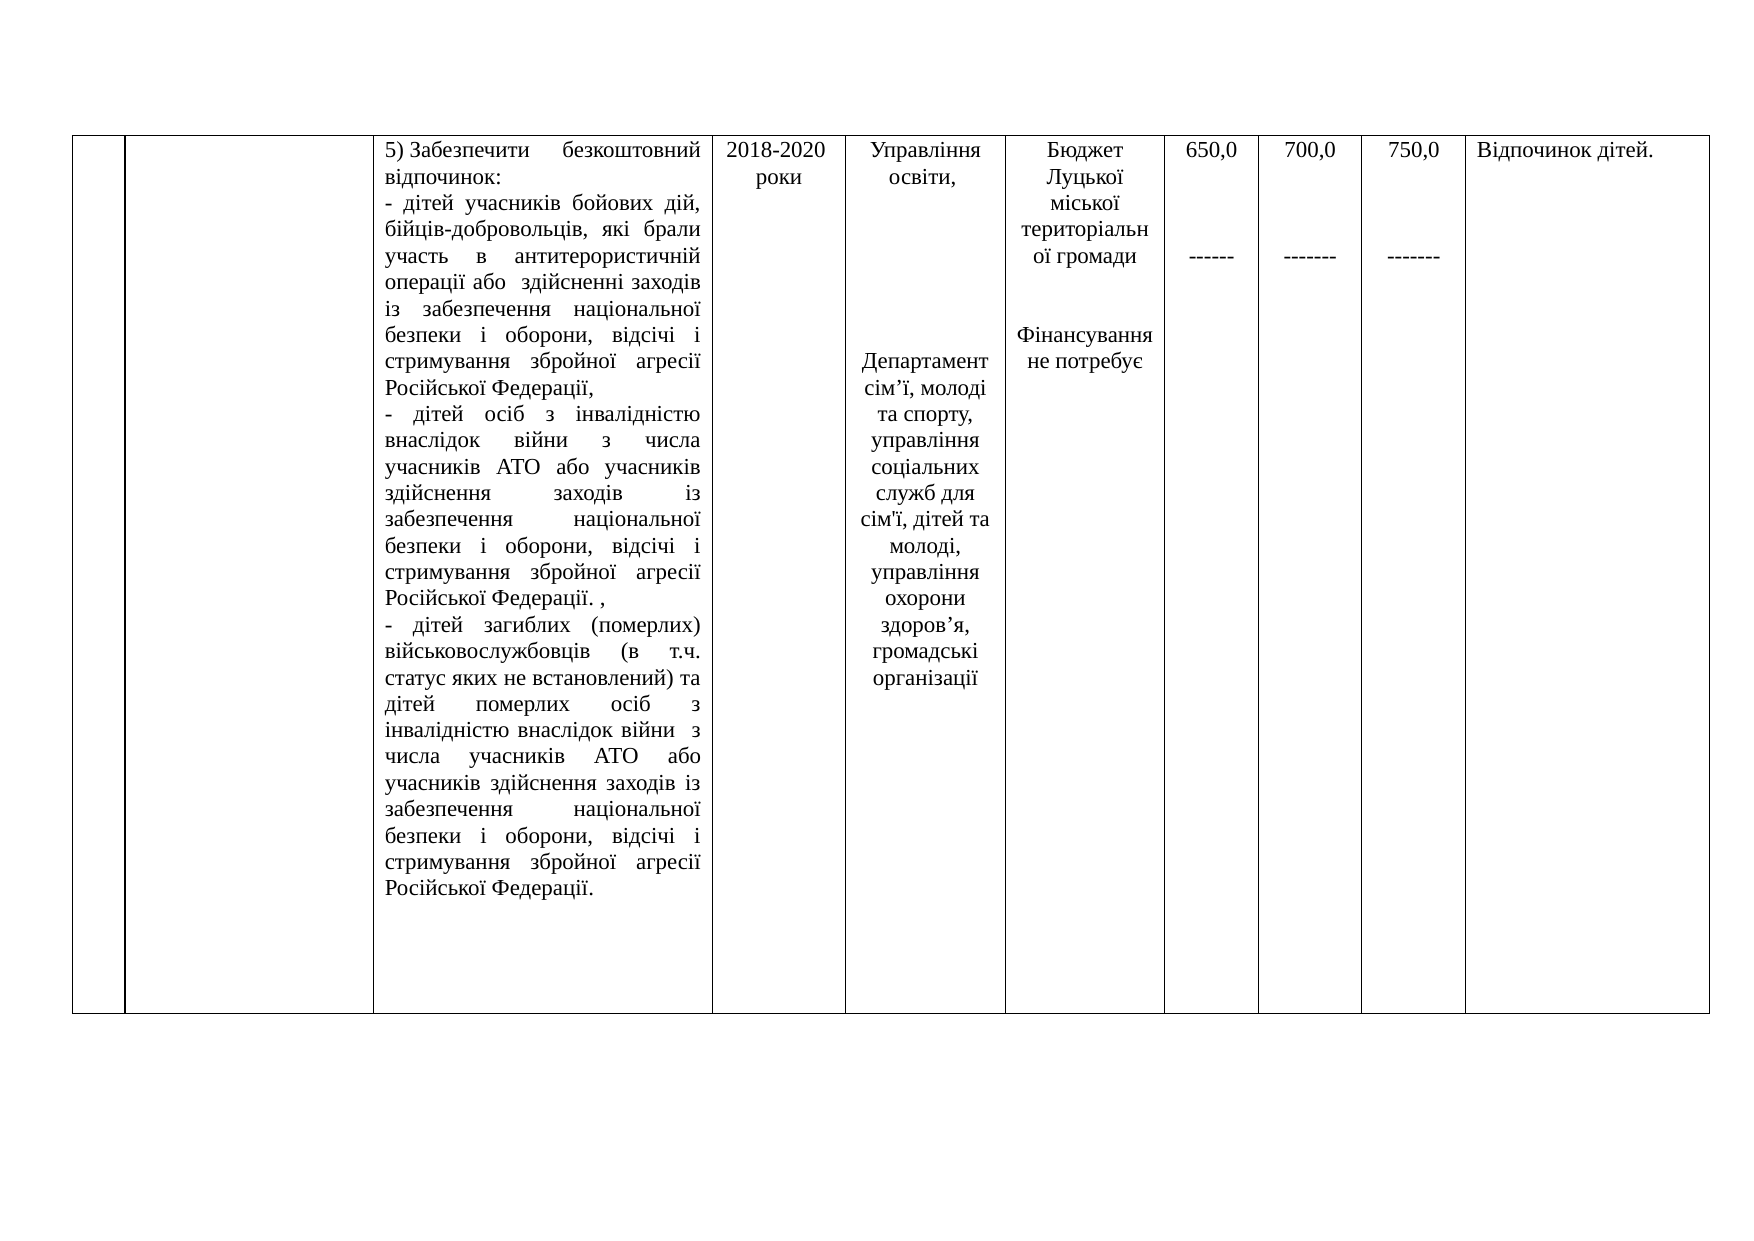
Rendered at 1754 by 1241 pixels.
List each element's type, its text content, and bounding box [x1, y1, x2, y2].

table_cell 700,0 ------- [1259, 136, 1361, 1013]
table_cell [126, 136, 373, 1013]
table_cell 650,0 ------ [1165, 136, 1258, 1013]
table_cell 5) Забезпечити безкоштовний відпочинок: - дітей учасників бойових дій, бійців-добровольців, які брали участь в антитерористичній операції або здійсненні заходів із забезпечення національної безпеки і оборони, відсічі і стримування збройної агресії Російської Федерації, - дітей осіб з інвалідністю внаслідок війни з числа учасників АТО або учасників здійснення заходів із забезпечення національної безпеки і оборони, відсічі і стримування збройної агресії Російської Федерації. , - дітей загиблих (померлих) військовослужбовців (в т.ч. статус яких не встановлений) та дітей померлих осіб з інвалідністю внаслідок війни з числа учасників АТО або учасників здійснення заходів із забезпечення національної безпеки і оборони, відсічі і стримування збройної агресії Російської Федерації. [374, 136, 712, 1013]
table_cell 750,0 ------- [1362, 136, 1465, 1013]
table_cell 2018-2020 роки [713, 136, 845, 1013]
table_cell Відпочинок дітей. [1466, 136, 1709, 1013]
table_cell Управління освіти, Департамент сім’ї, молоді та спорту, управління соціальних служб для сім'ї, дітей та молоді, управління охорони здоров’я, громадські організації [846, 136, 1005, 1013]
table_cell Бюджет Луцької міської територіальної громади Фінансування не потребує [1006, 136, 1164, 1013]
table_cell [73, 136, 124, 1013]
